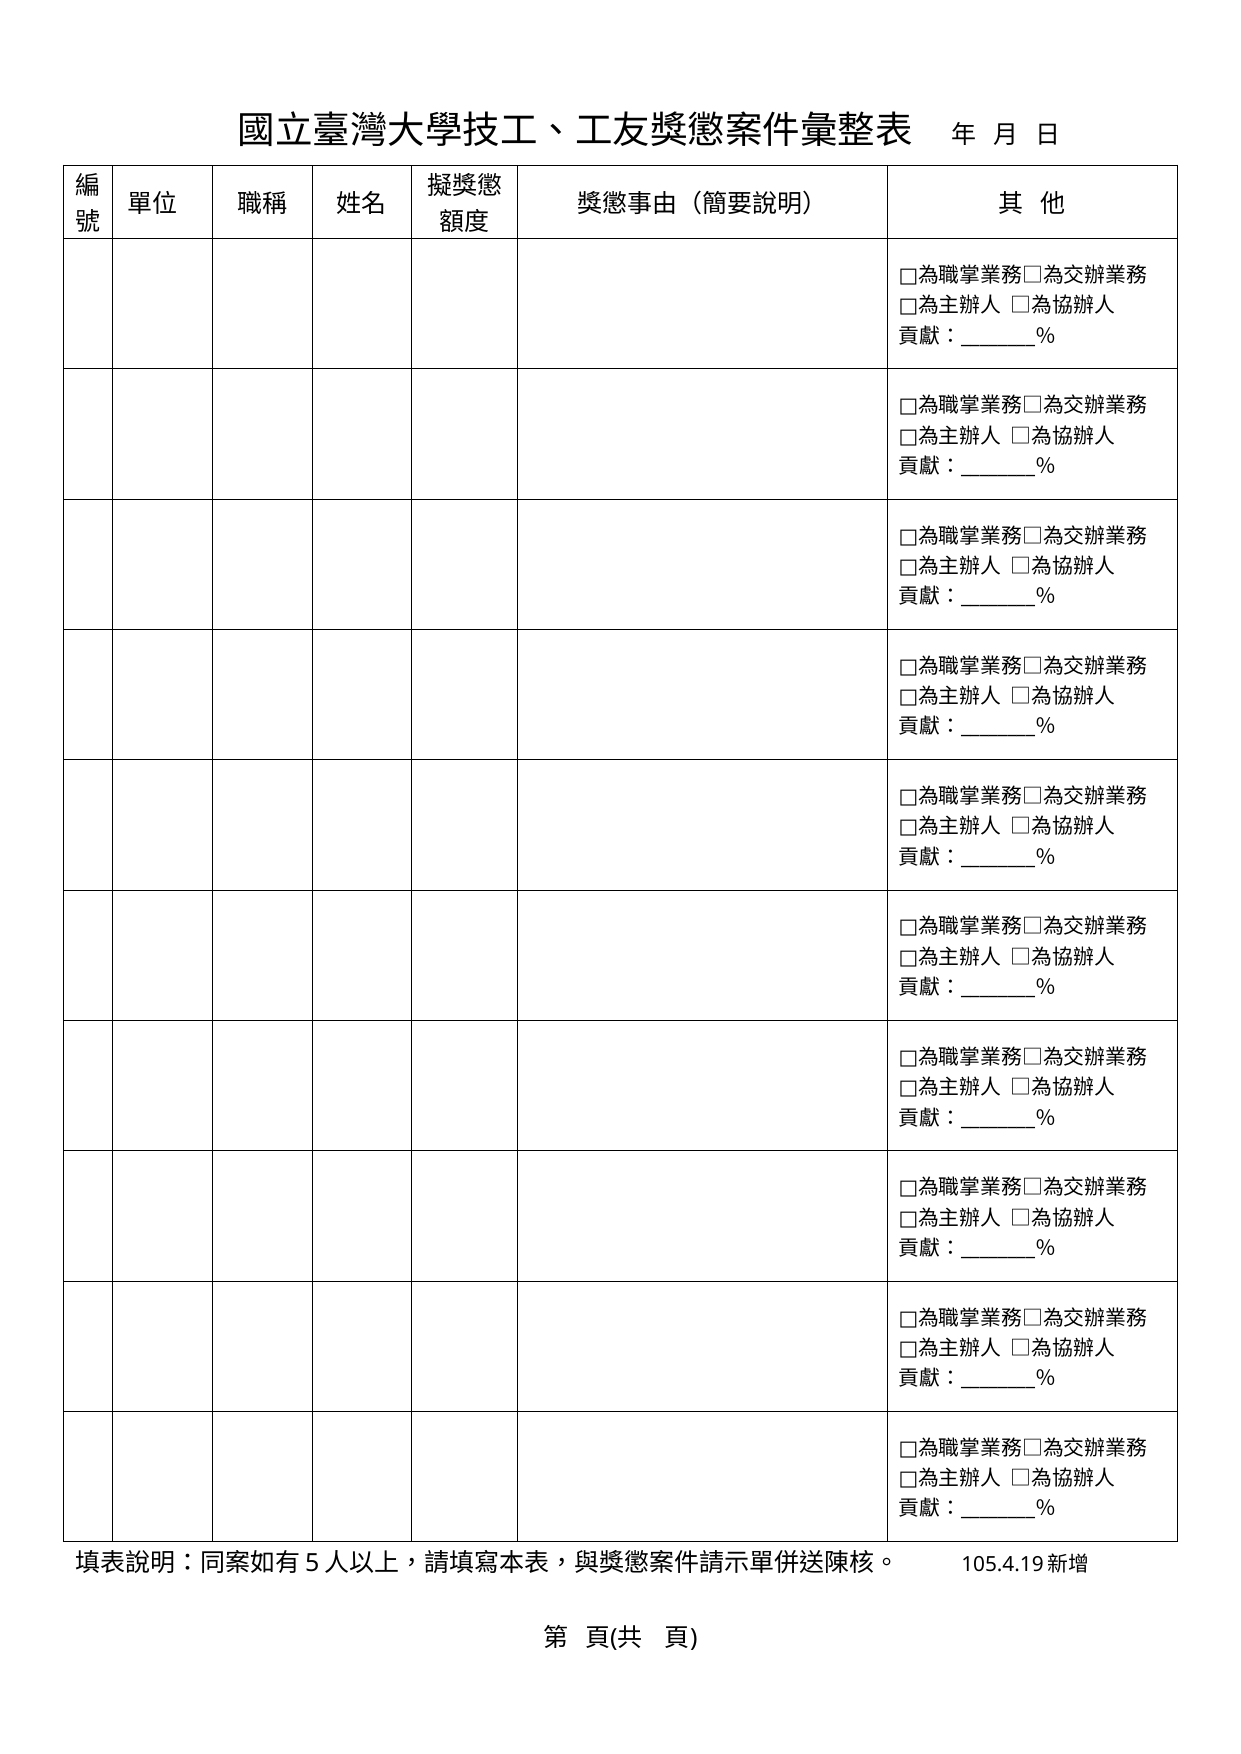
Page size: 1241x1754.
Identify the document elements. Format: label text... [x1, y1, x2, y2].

table_cell [313, 891, 411, 1020]
table_cell [213, 630, 312, 759]
table_cell [64, 1412, 112, 1541]
table_header 姓名 [313, 166, 411, 238]
table_cell □為職掌業務□為交辦業務 □為主辦人 □為協辦人 貢獻：________％ [888, 1151, 1177, 1281]
table_cell [113, 1151, 212, 1281]
table_cell [518, 369, 887, 499]
table_cell [412, 1282, 517, 1411]
table_cell [64, 239, 112, 368]
table_cell [64, 630, 112, 759]
table_cell [64, 1282, 112, 1411]
table_cell [518, 1021, 887, 1150]
table_header 編號 [64, 166, 112, 238]
table_cell [113, 239, 212, 368]
table_cell [113, 1282, 212, 1411]
table_cell [412, 369, 517, 499]
table_cell [64, 1151, 112, 1281]
text 填表說明：同案如有5人以上，請填寫本表，與獎懲案件請示單併送陳核。 105.4.19新增 [75, 1542, 1165, 1580]
table_cell [313, 239, 411, 368]
table_cell [313, 1282, 411, 1411]
table_cell [412, 760, 517, 889]
table_cell □為職掌業務□為交辦業務 □為主辦人 □為協辦人 貢獻：________％ [888, 891, 1177, 1020]
table_header 擬獎懲額度 [412, 166, 517, 238]
table_cell [313, 630, 411, 759]
table_cell [64, 891, 112, 1020]
table_cell [113, 369, 212, 499]
table_cell □為職掌業務□為交辦業務 □為主辦人 □為協辦人 貢獻：________％ [888, 369, 1177, 499]
table_cell [64, 369, 112, 499]
table_cell [313, 1151, 411, 1281]
table_cell [64, 1021, 112, 1150]
table_cell [313, 1021, 411, 1150]
table_cell [213, 1151, 312, 1281]
table_cell [412, 630, 517, 759]
table_cell [412, 1021, 517, 1150]
table_cell [313, 369, 411, 499]
table_cell [113, 760, 212, 889]
table_cell [213, 891, 312, 1020]
table_cell [64, 760, 112, 889]
table_cell [213, 760, 312, 889]
table_cell [64, 500, 112, 629]
table_header 職稱 [213, 166, 312, 238]
table_cell □為職掌業務□為交辦業務 □為主辦人 □為協辦人 貢獻：________％ [888, 239, 1177, 368]
table_cell [213, 369, 312, 499]
table_cell [113, 891, 212, 1020]
table_cell [412, 1151, 517, 1281]
text 國立臺灣大學技工、工友獎懲案件彙整表 年 月 日 [75, 89, 1165, 164]
table_cell □為職掌業務□為交辦業務 □為主辦人 □為協辦人 貢獻：________％ [888, 630, 1177, 759]
table_cell [213, 500, 312, 629]
table_cell [518, 500, 887, 629]
table_cell [518, 239, 887, 368]
table_cell [113, 1021, 212, 1150]
table_header 獎懲事由（簡要說明） [518, 166, 887, 238]
table_cell [518, 760, 887, 889]
table_cell [518, 1282, 887, 1411]
table_cell [213, 1021, 312, 1150]
table_cell [213, 1412, 312, 1541]
table_cell [113, 630, 212, 759]
table_cell [518, 630, 887, 759]
text 第 頁(共 頁) [75, 1617, 1165, 1655]
table_cell [313, 760, 411, 889]
table_cell [213, 239, 312, 368]
table_cell [518, 1151, 887, 1281]
table_cell □為職掌業務□為交辦業務 □為主辦人 □為協辦人 貢獻：________％ [888, 1021, 1177, 1150]
table_cell □為職掌業務□為交辦業務 □為主辦人 □為協辦人 貢獻：________％ [888, 1412, 1177, 1541]
table_header 單位 [113, 166, 212, 238]
table_cell [518, 891, 887, 1020]
table_cell [412, 1412, 517, 1541]
table_cell □為職掌業務□為交辦業務 □為主辦人 □為協辦人 貢獻：________％ [888, 760, 1177, 889]
table_cell [313, 1412, 411, 1541]
table_header 其 他 [888, 166, 1177, 238]
table_cell [518, 1412, 887, 1541]
table_cell □為職掌業務□為交辦業務 □為主辦人 □為協辦人 貢獻：________％ [888, 500, 1177, 629]
table_cell [313, 500, 411, 629]
table_cell [213, 1282, 312, 1411]
table_cell [412, 500, 517, 629]
table_cell [412, 239, 517, 368]
table_cell [113, 500, 212, 629]
table_cell [113, 1412, 212, 1541]
table_cell [412, 891, 517, 1020]
table_cell □為職掌業務□為交辦業務 □為主辦人 □為協辦人 貢獻：________％ [888, 1282, 1177, 1411]
